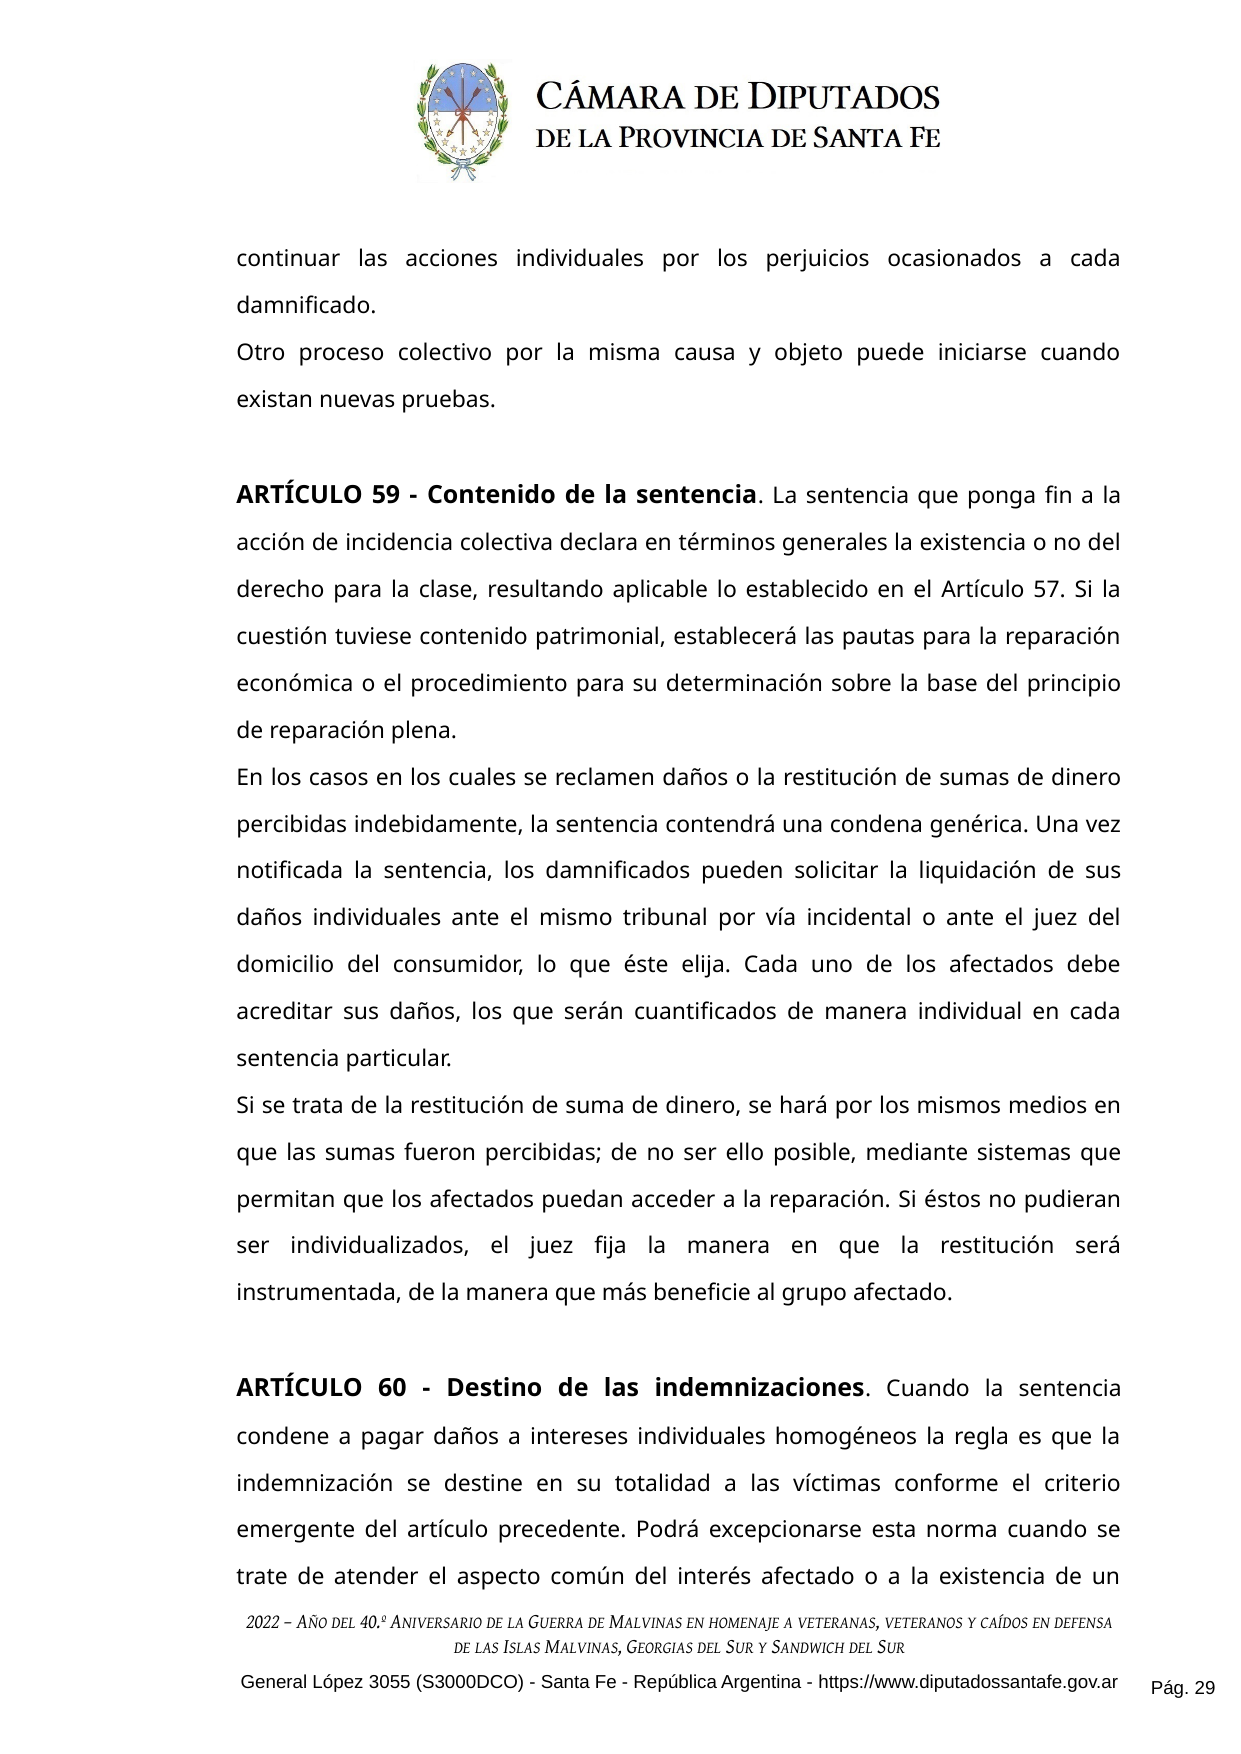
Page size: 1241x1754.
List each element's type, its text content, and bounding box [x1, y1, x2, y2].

text En los casos en los cuales se reclamen daños o la restitución de sumas de dinero percibidas indebidamente, la sentencia contendrá una condena genérica. Una vez notificada la sentencia, los damnificados pueden solicitar la liquidación de sus daños individuales ante el mismo tribunal por vía incidental o ante el juez del domicilio del consumidor, lo que éste elija. Cada uno de los afectados debe acreditar sus daños, los que serán cuantificados de manera individual en cada sentencia particular. [236, 761, 1122, 1073]
text ARTÍCULO 60 - Destino de las indemnizaciones. Cuando la sentencia condene a pagar daños a intereses individuales homogéneos la regla es que la indemnización se destine en su totalidad a las víctimas conforme el criterio emergente del artículo precedente. Podrá excepcionarse esta norma cuando se trate de atender el aspecto común del interés afectado o a la existencia de un [236, 1370, 1122, 1592]
text ARTÍCULO 59 - Contenido de la sentencia. La sentencia que ponga fin a la acción de incidencia colectiva declara en términos generales la existencia o no del derecho para la clase, resultando aplicable lo establecido en el Artículo 57. Si la cuestión tuviese contenido patrimonial, establecerá las pautas para la reparación económica o el procedimiento para su determinación sobre la base del principio de reparación plena. [236, 477, 1122, 745]
text Otro proceso colectivo por la misma causa y objeto puede iniciarse cuando existan nuevas pruebas. [236, 336, 1122, 414]
picture [413, 59, 945, 183]
text Si se trata de la restitución de suma de dinero, se hará por los mismos medios en que las sumas fueron percibidas; de no ser ello posible, mediante sistemas que permitan que los afectados puedan acceder a la reparación. Si éstos no pudieran ser individualizados, el juez fija la manera en que la restitución será instrumentada, de la manera que más beneficie al grupo afectado. [236, 1089, 1122, 1307]
text continuar las acciones individuales por los perjuicios ocasionados a cada damnificado. [236, 242, 1122, 320]
